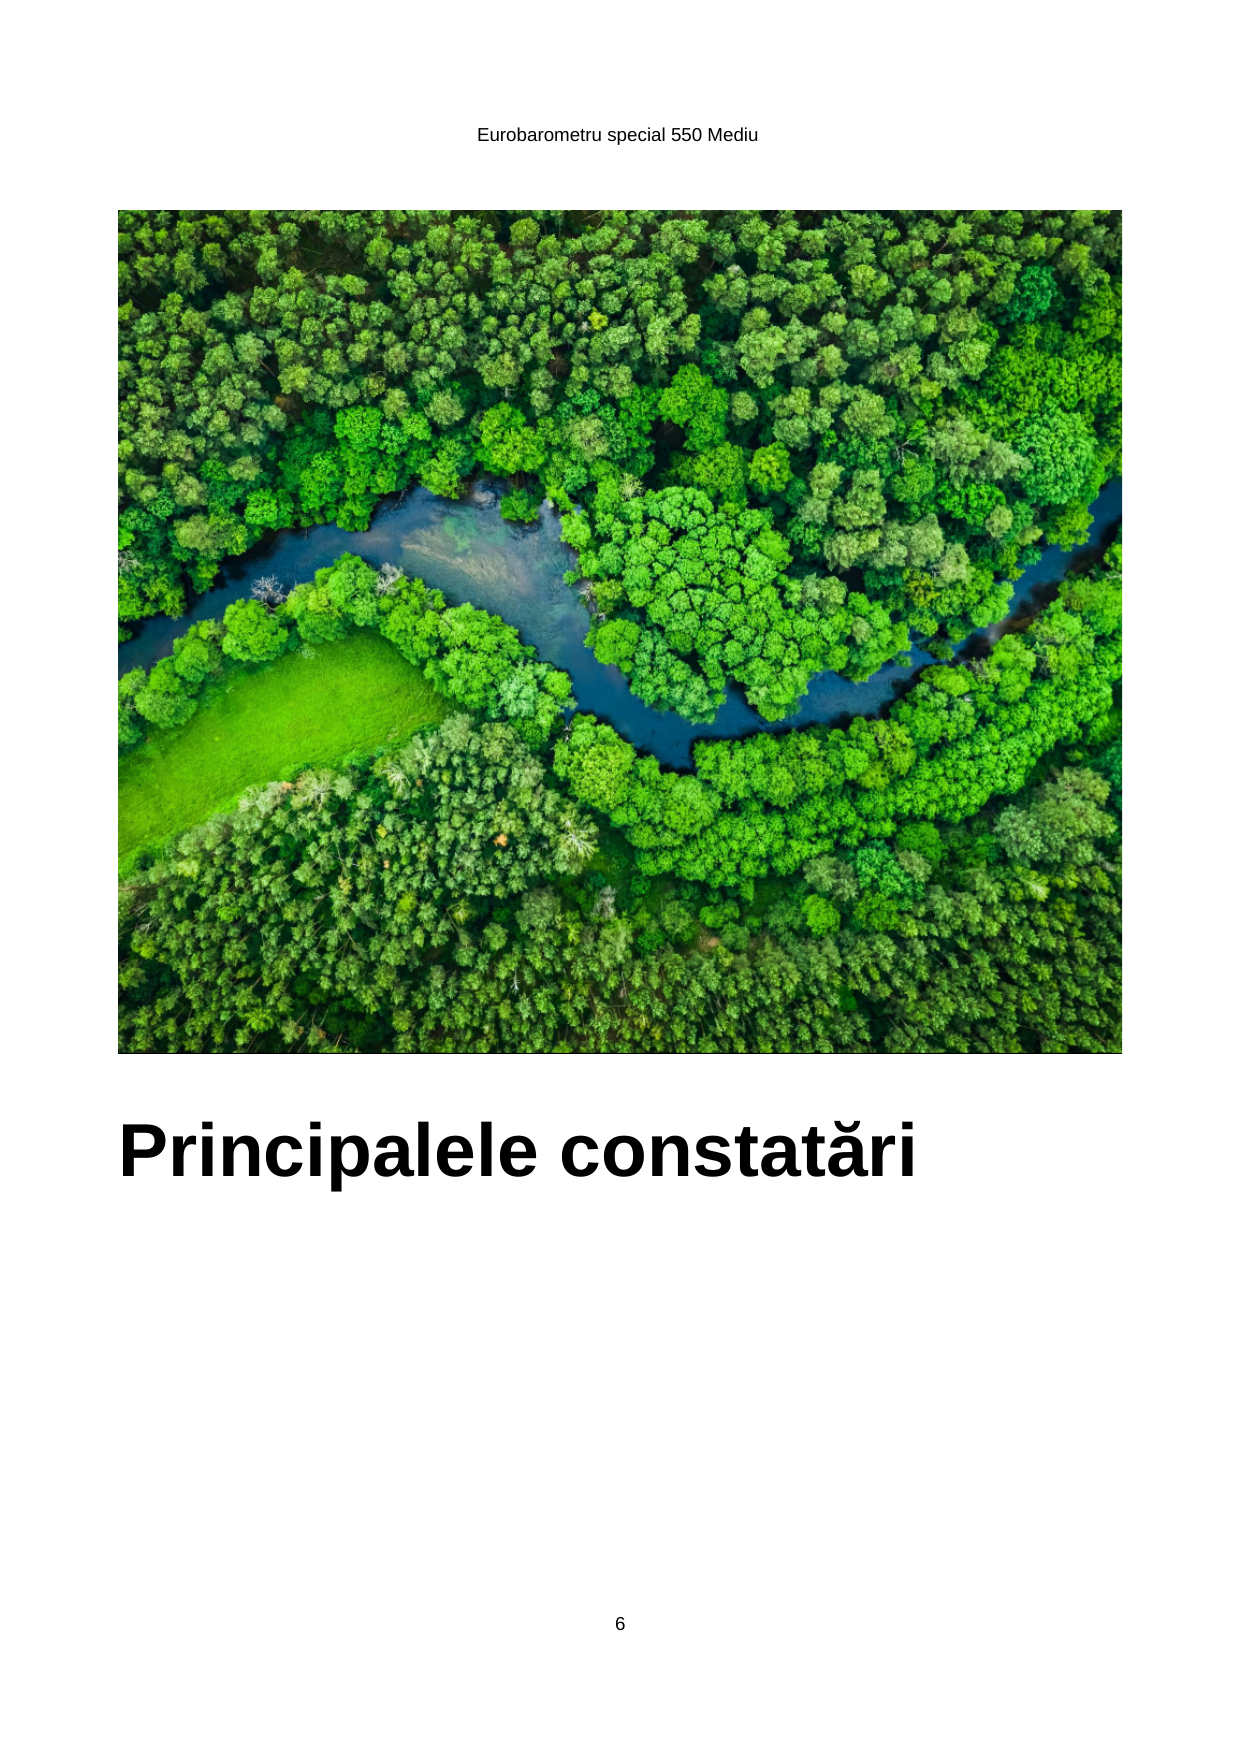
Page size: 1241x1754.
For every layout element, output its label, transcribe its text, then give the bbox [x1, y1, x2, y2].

subtitle Principalele constatări [118, 1106, 1122, 1192]
picture [118, 210, 1123, 1054]
